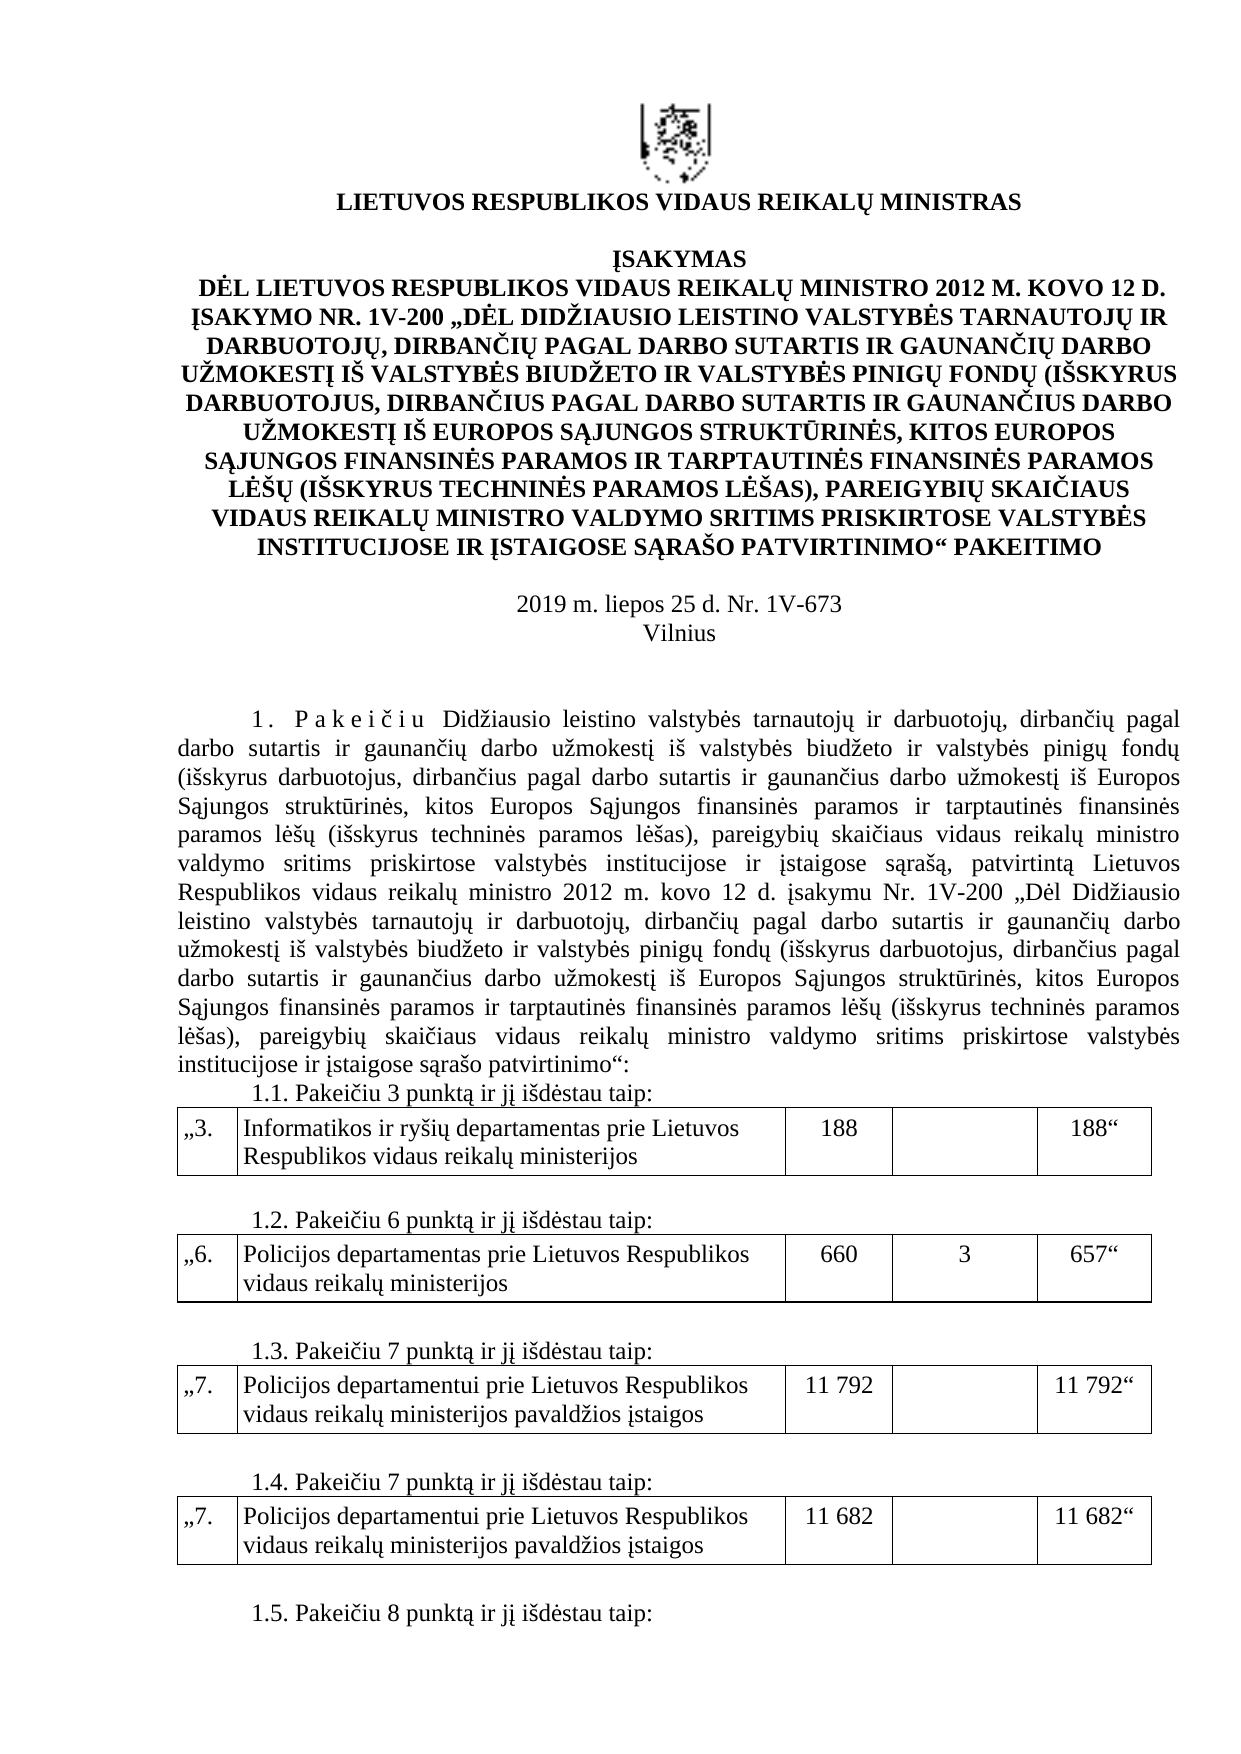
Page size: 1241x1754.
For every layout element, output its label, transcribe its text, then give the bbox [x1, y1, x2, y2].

table_header „6. [178, 1235, 237, 1301]
table_header 11 792 [786, 1366, 892, 1432]
text 2019 m. liepos 25 d. Nr. 1V-673 [177, 589, 1181, 618]
table_header Policijos departamentas prie Lietuvos Respublikos vidaus reikalų ministerijos [238, 1235, 785, 1301]
table_header 11 682 [786, 1497, 892, 1563]
table_header 660 [786, 1235, 892, 1301]
text 1.3. Pakeičiu 7 punktą ir jį išdėstau taip: [177, 1331, 1181, 1364]
text 1.2. Pakeičiu 6 punktą ir jį išdėstau taip: [177, 1205, 1181, 1233]
table_header Informatikos ir ryšių departamentas prie Lietuvos Respublikos vidaus reikalų ministerijos [238, 1108, 785, 1175]
text Vilnius [177, 618, 1181, 647]
subtitle įsakymas [177, 244, 1181, 273]
table_header 188“ [1038, 1108, 1151, 1175]
table_header [893, 1497, 1037, 1563]
text DĖL LIETUVOS RESPUBLIKOS VIDAUS REIKALŲ MINISTRO 2012 M. KOVO 12 D. ĮSAKYMO NR. 1V-200 „DĖL DIDŽIAUSIO LEISTINO VALSTYBĖS TARNAUTOJŲ IR DARBUOTOJŲ, DIRBANČIŲ PAGAL DARBO SUTARTIS IR GAUNANČIŲ DARBO UŽMOKESTĮ IŠ VALSTYBĖS BIUDŽETO IR VALSTYBĖS PINIGŲ FONDŲ (IŠSKYRUS DARBUOTOJUS, DIRBANČIUS PAGAL DARBO SUTARTIS IR GAUNANČIUS DARBO UŽMOKESTĮ IŠ EUROPOS SĄJUNGOS STRUKTŪRINĖS, KITOS EUROPOS SĄJUNGOS FINANSINĖS PARAMOS IR TARPTAUTINĖS FINANSINĖS PARAMOS LĖŠŲ (IŠSKYRUS TECHNINĖS PARAMOS LĖŠAS), PAREIGYBIŲ SKAIČIAUS VIDAUS REIKALŲ MINISTRO VALDYMO SRITIMS PRISKIRTOSE VALSTYBĖS INSTITUCIJOSE IR ĮSTAIGOSE SĄRAŠO PATVIRTINIMO“ PAKEITIMO [177, 273, 1181, 561]
text 1. Pakeičiu Didžiausio leistino valstybės tarnautojų ir darbuotojų, dirbančių pagal darbo sutartis ir gaunančių darbo užmokestį iš valstybės biudžeto ir valstybės pinigų fondų (išskyrus darbuotojus, dirbančius pagal darbo sutartis ir gaunančius darbo užmokestį iš Europos Sąjungos struktūrinės, kitos Europos Sąjungos finansinės paramos ir tarptautinės finansinės paramos lėšų (išskyrus techninės paramos lėšas), pareigybių skaičiaus vidaus reikalų ministro valdymo sritims priskirtose valstybės institucijose ir įstaigose sąrašą, patvirtintą Lietuvos Respublikos vidaus reikalų ministro 2012 m. kovo 12 d. įsakymu Nr. 1V-200 „Dėl Didžiausio leistino valstybės tarnautojų ir darbuotojų, dirbančių pagal darbo sutartis ir gaunančių darbo užmokestį iš valstybės biudžeto ir valstybės pinigų fondų (išskyrus darbuotojus, dirbančius pagal darbo sutartis ir gaunančius darbo užmokestį iš Europos Sąjungos struktūrinės, kitos Europos Sąjungos finansinės paramos ir tarptautinės finansinės paramos lėšų (išskyrus techninės paramos lėšas), pareigybių skaičiaus vidaus reikalų ministro valdymo sritims priskirtose valstybės institucijose ir įstaigose sąrašo patvirtinimo“: [177, 704, 1181, 1078]
table_header „3. [178, 1108, 237, 1175]
table_header Policijos departamentui prie Lietuvos Respublikos vidaus reikalų ministerijos pavaldžios įstaigos [238, 1366, 785, 1432]
table_header 3 [893, 1235, 1037, 1301]
text 1.4. Pakeičiu 7 punktą ir jį išdėstau taip: [177, 1462, 1181, 1496]
table_header 657“ [1038, 1235, 1151, 1301]
text 1.1. Pakeičiu 3 punktą ir jį išdėstau taip: [177, 1078, 1181, 1107]
table_header [893, 1366, 1037, 1432]
subtitle LIETUVOS RESPUBLIKOS VIDAUS REIKALŲ MINISTRas [177, 187, 1181, 216]
text 1.5. Pakeičiu 8 punktą ir jį išdėstau taip: [177, 1593, 1181, 1627]
table_header 11 682“ [1038, 1497, 1151, 1563]
table_header „7. [178, 1366, 237, 1432]
table_header 188 [786, 1108, 892, 1175]
table_header 11 792“ [1038, 1366, 1151, 1432]
table_header Policijos departamentui prie Lietuvos Respublikos vidaus reikalų ministerijos pavaldžios įstaigos [238, 1497, 785, 1563]
table_header „7. [178, 1497, 237, 1563]
table_header [893, 1108, 1037, 1175]
